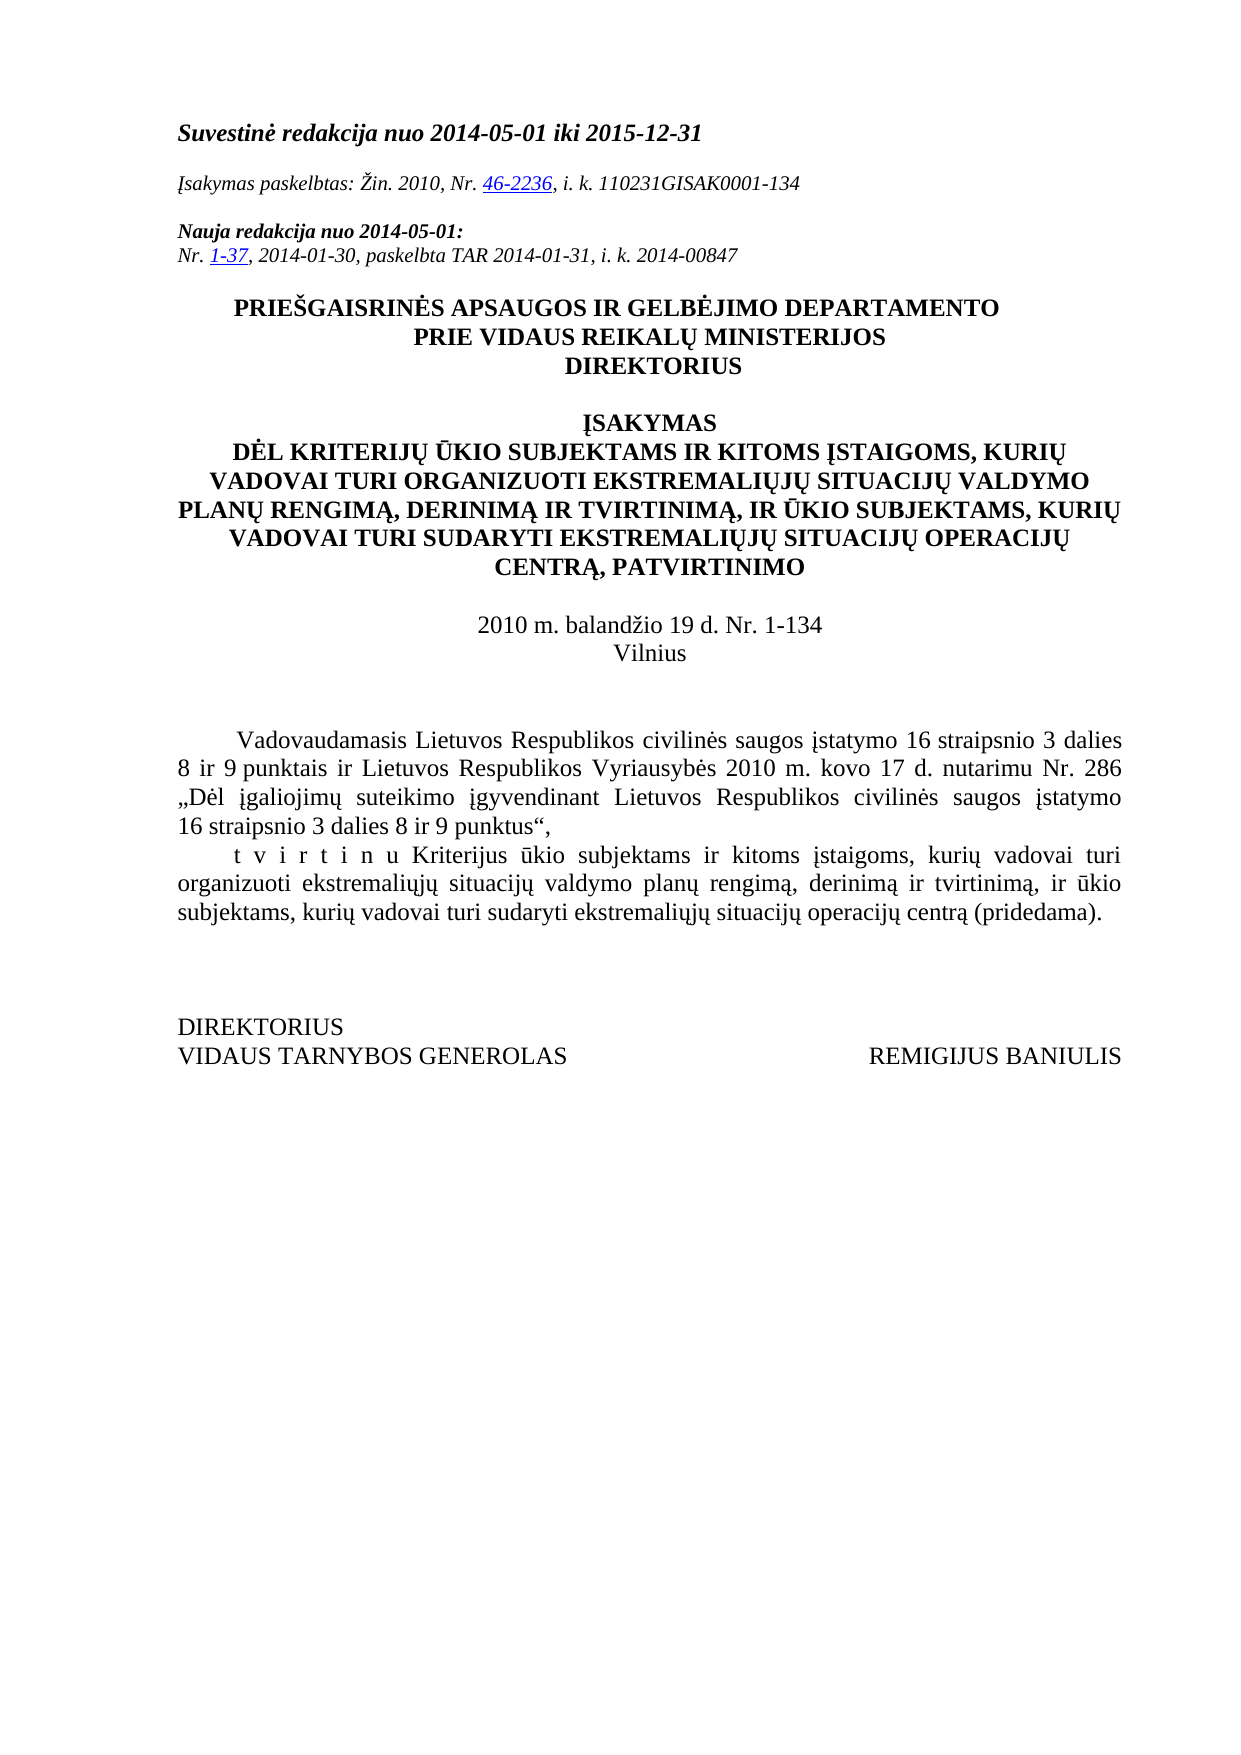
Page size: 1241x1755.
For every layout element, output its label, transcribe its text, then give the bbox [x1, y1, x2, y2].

text Nauja redakcija nuo 2014-05-01: [177, 219, 1122, 243]
text ĮSAKYMAS [177, 408, 1122, 437]
text vidaus tarnybos generolas Remigijus Baniulis [177, 1041, 1122, 1070]
text Vilnius [177, 638, 1122, 667]
text 2010 m. balandžio 19 d. Nr. 1-134 [177, 610, 1122, 638]
text Suvestinė redakcija nuo 2014-05-01 iki 2015-12-31 [177, 118, 1122, 147]
text DĖL KRITERIJŲ ŪKIO SUBJEKTAMS IR KITOMS ĮSTAIGOMS, KURIŲ VADOVAI TURI ORGANIZUOTI EKSTREMALIŲJŲ SITUACIJŲ VALDYMO PLANŲ RENGIMĄ, DERINIMĄ IR TVIRTINIMĄ, IR ŪKIO SUBJEKTAMS, KURIŲ VADOVAI TURI SUDARYTI EKSTREMALIŲJŲ SITUACIJŲ OPERACIJŲ CENTRĄ, PATVIRTINIMO [177, 437, 1122, 581]
text PRIE VIDAUS REIKALŲ MINISTERIJOS [177, 322, 1122, 351]
text Nr. 1-37, 2014-01-30, paskelbta TAR 2014-01-31, i. k. 2014-00847 [177, 243, 1122, 267]
text t v i r t i n u Kriterijus ūkio subjektams ir kitoms įstaigoms, kurių vadovai turi organizuoti ekstremaliųjų situacijų valdymo planų rengimą, derinimą ir tvirtinimą, ir ūkio subjektams, kurių vadovai turi sudaryti ekstremaliųjų situacijų operacijų centrą (pridedama). [177, 840, 1122, 926]
text Vadovaudamasis Lietuvos Respublikos civilinės saugos įstatymo 16 straipsnio 3 dalies 8 ir 9 punktais ir Lietuvos Respublikos Vyriausybės 2010 m. kovo 17 d. nutarimu Nr. 286 „Dėl įgaliojimų suteikimo įgyvendinant Lietuvos Respublikos civilinės saugos įstatymo 16 straipsnio 3 dalies 8 ir 9 punktus“, [177, 725, 1122, 840]
text Direktorius [177, 1012, 1122, 1041]
text PRIEŠGAISRINĖS APSAUGOS IR GELBĖJIMO DEPARTAMENTO [177, 293, 1122, 322]
text DIREKTORIUS [177, 351, 1122, 380]
text Įsakymas paskelbtas: Žin. 2010, Nr. 46-2236, i. k. 110231GISAK0001-134 [177, 171, 1122, 195]
